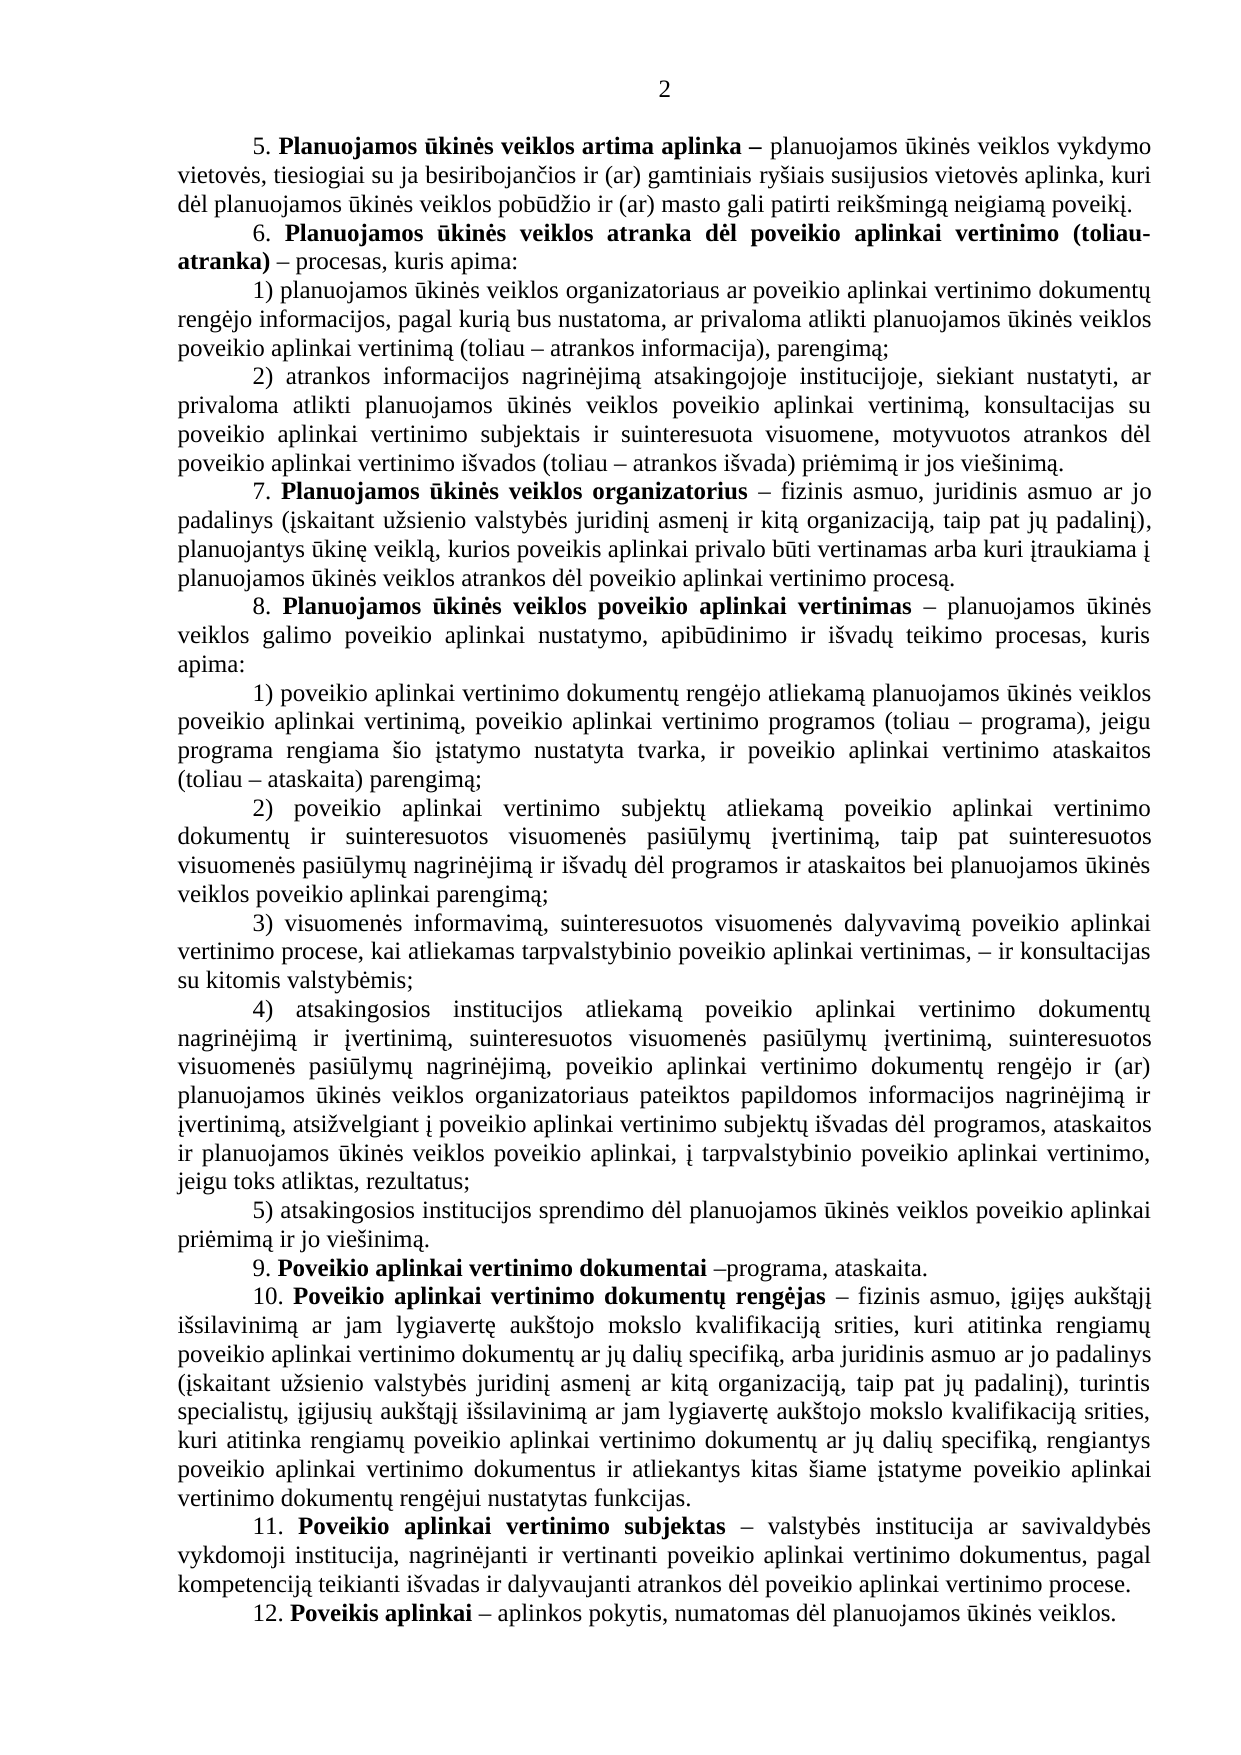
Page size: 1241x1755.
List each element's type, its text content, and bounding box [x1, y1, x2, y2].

text 8. Planuojamos ūkinės veiklos poveikio aplinkai vertinimas – planuojamos ūkinės veiklos galimo poveikio aplinkai nustatymo, apibūdinimo ir išvadų teikimo procesas, kuris apima: [177, 591, 1152, 678]
text 7. Planuojamos ūkinės veiklos organizatorius – fizinis asmuo, juridinis asmuo ar jo padalinys (įskaitant užsienio valstybės juridinį asmenį ir kitą organizaciją, taip pat jų padalinį), planuojantys ūkinę veiklą, kurios poveikis aplinkai privalo būti vertinamas arba kuri įtraukiama į planuojamos ūkinės veiklos atrankos dėl poveikio aplinkai vertinimo procesą. [177, 476, 1152, 591]
text 10. Poveikio aplinkai vertinimo dokumentų rengėjas – fizinis asmuo, įgijęs aukštąjį išsilavinimą ar jam lygiavertę aukštojo mokslo kvalifikaciją srities, kuri atitinka rengiamų poveikio aplinkai vertinimo dokumentų ar jų dalių specifiką, arba juridinis asmuo ar jo padalinys (įskaitant užsienio valstybės juridinį asmenį ar kitą organizaciją, taip pat jų padalinį), turintis specialistų, įgijusių aukštąjį išsilavinimą ar jam lygiavertę aukštojo mokslo kvalifikaciją srities, kuri atitinka rengiamų poveikio aplinkai vertinimo dokumentų ar jų dalių specifiką, rengiantys poveikio aplinkai vertinimo dokumentus ir atliekantys kitas šiame įstatyme poveikio aplinkai vertinimo dokumentų rengėjui nustatytas funkcijas. [177, 1281, 1152, 1511]
text 1) poveikio aplinkai vertinimo dokumentų rengėjo atliekamą planuojamos ūkinės veiklos poveikio aplinkai vertinimą, poveikio aplinkai vertinimo programos (toliau – programa), jeigu programa rengiama šio įstatymo nustatyta tvarka, ir poveikio aplinkai vertinimo ataskaitos (toliau – ataskaita) parengimą; [177, 678, 1152, 793]
text 12. Poveikis aplinkai – aplinkos pokytis, numatomas dėl planuojamos ūkinės veiklos. [177, 1598, 1152, 1626]
text 5) atsakingosios institucijos sprendimo dėl planuojamos ūkinės veiklos poveikio aplinkai priėmimą ir jo viešinimą. [177, 1195, 1152, 1253]
text 2) poveikio aplinkai vertinimo subjektų atliekamą poveikio aplinkai vertinimo dokumentų ir suinteresuotos visuomenės pasiūlymų įvertinimą, taip pat suinteresuotos visuomenės pasiūlymų nagrinėjimą ir išvadų dėl programos ir ataskaitos bei planuojamos ūkinės veiklos poveikio aplinkai parengimą; [177, 793, 1152, 908]
text 4) atsakingosios institucijos atliekamą poveikio aplinkai vertinimo dokumentų nagrinėjimą ir įvertinimą, suinteresuotos visuomenės pasiūlymų įvertinimą, suinteresuotos visuomenės pasiūlymų nagrinėjimą, poveikio aplinkai vertinimo dokumentų rengėjo ir (ar) planuojamos ūkinės veiklos organizatoriaus pateiktos papildomos informacijos nagrinėjimą ir įvertinimą, atsižvelgiant į poveikio aplinkai vertinimo subjektų išvadas dėl programos, ataskaitos ir planuojamos ūkinės veiklos poveikio aplinkai, į tarpvalstybinio poveikio aplinkai vertinimo, jeigu toks atliktas, rezultatus; [177, 994, 1152, 1195]
text 6. Planuojamos ūkinės veiklos atranka dėl poveikio aplinkai vertinimo (toliau- atranka) – procesas, kuris apima: [177, 218, 1152, 275]
text 11. Poveikio aplinkai vertinimo subjektas – valstybės institucija ar savivaldybės vykdomoji institucija, nagrinėjanti ir vertinanti poveikio aplinkai vertinimo dokumentus, pagal kompetenciją teikianti išvadas ir dalyvaujanti atrankos dėl poveikio aplinkai vertinimo procese. [177, 1511, 1152, 1598]
text 1) planuojamos ūkinės veiklos organizatoriaus ar poveikio aplinkai vertinimo dokumentų rengėjo informacijos, pagal kurią bus nustatoma, ar privaloma atlikti planuojamos ūkinės veiklos poveikio aplinkai vertinimą (toliau – atrankos informacija), parengimą; [177, 275, 1152, 361]
text 2) atrankos informacijos nagrinėjimą atsakingojoje institucijoje, siekiant nustatyti, ar privaloma atlikti planuojamos ūkinės veiklos poveikio aplinkai vertinimą, konsultacijas su poveikio aplinkai vertinimo subjektais ir suinteresuota visuomene, motyvuotos atrankos dėl poveikio aplinkai vertinimo išvados (toliau – atrankos išvada) priėmimą ir jos viešinimą. [177, 361, 1152, 476]
text 9. Poveikio aplinkai vertinimo dokumentai –programa, ataskaita. [177, 1253, 1152, 1281]
text 3) visuomenės informavimą, suinteresuotos visuomenės dalyvavimą poveikio aplinkai vertinimo procese, kai atliekamas tarpvalstybinio poveikio aplinkai vertinimas, – ir konsultacijas su kitomis valstybėmis; [177, 908, 1152, 994]
text 5. Planuojamos ūkinės veiklos artima aplinka – planuojamos ūkinės veiklos vykdymo vietovės, tiesiogiai su ja besiribojančios ir (ar) gamtiniais ryšiais susijusios vietovės aplinka, kuri dėl planuojamos ūkinės veiklos pobūdžio ir (ar) masto gali patirti reikšmingą neigiamą poveikį. [177, 131, 1152, 218]
